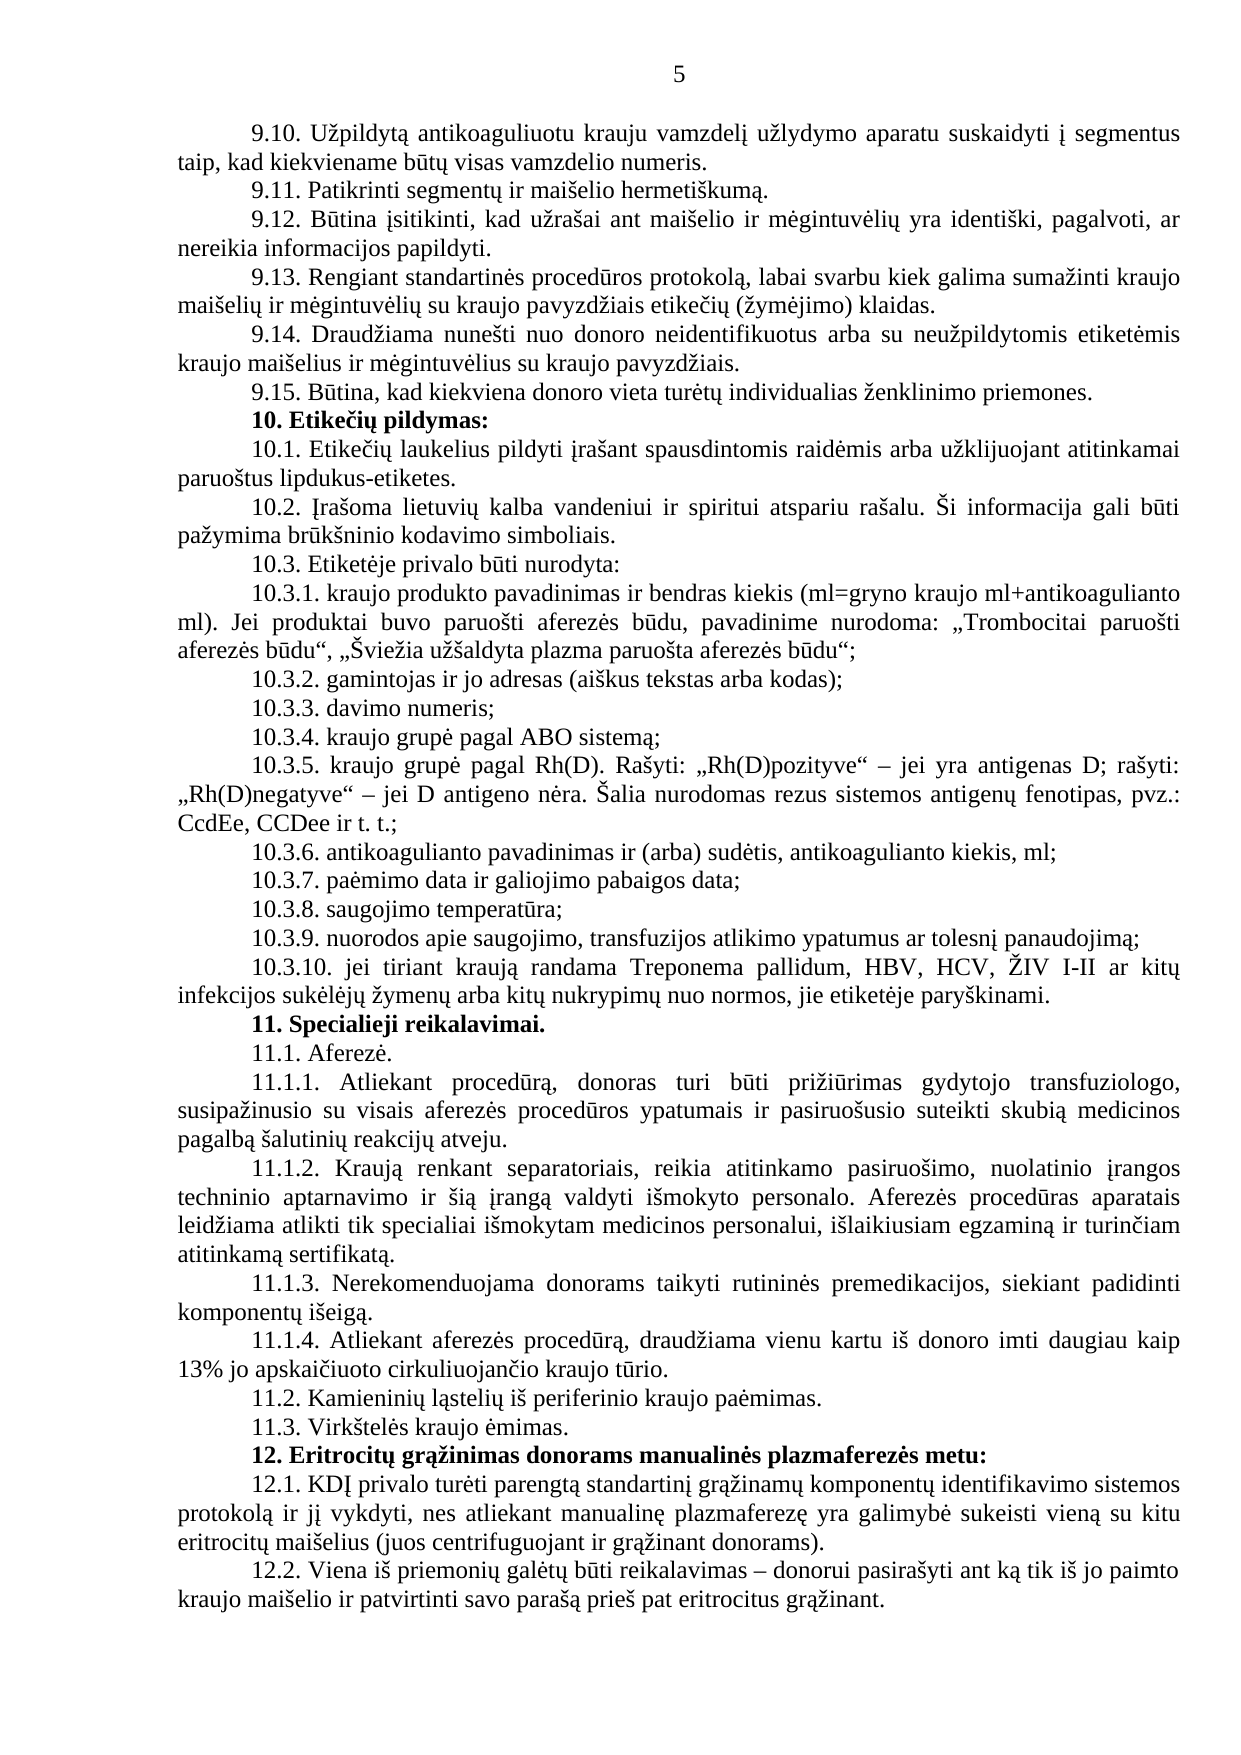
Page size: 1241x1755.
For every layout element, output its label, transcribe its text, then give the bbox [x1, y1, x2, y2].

text 10.3.3. davimo numeris; [177, 693, 1181, 722]
text 9.14. Draudžiama nunešti nuo donoro neidentifikuotus arba su neužpildytomis etiketėmis kraujo maišelius ir mėgintuvėlius su kraujo pavyzdžiais. [177, 319, 1181, 377]
text 11.1.3. Nerekomenduojama donorams taikyti rutininės premedikacijos, siekiant padidinti komponentų išeigą. [177, 1268, 1181, 1326]
text 10.3.1. kraujo produkto pavadinimas ir bendras kiekis (ml=gryno kraujo ml+antikoagulianto ml). Jei produktai buvo paruošti aferezės būdu, pavadinime nurodoma: „Trombocitai paruošti aferezės būdu“, „Šviežia užšaldyta plazma paruošta aferezės būdu“; [177, 578, 1181, 664]
text 9.10. Užpildytą antikoaguliuotu krauju vamzdelį užlydymo aparatu suskaidyti į segmentus taip, kad kiekviename būtų visas vamzdelio numeris. [177, 118, 1181, 176]
text 11. Specialieji reikalavimai. [177, 1009, 1181, 1038]
text 12. Eritrocitų grąžinimas donorams manualinės plazmaferezės metu: [177, 1441, 1181, 1469]
text 10.1. Etikečių laukelius pildyti įrašant spausdintomis raidėmis arba užklijuojant atitinkamai paruoštus lipdukus-etiketes. [177, 434, 1181, 492]
text 10.3.8. saugojimo temperatūra; [177, 894, 1181, 923]
text 11.2. Kamieninių ląstelių iš periferinio kraujo paėmimas. [177, 1383, 1181, 1412]
text 10.3.4. kraujo grupė pagal ABO sistemą; [177, 722, 1181, 751]
text 12.2. Viena iš priemonių galėtų būti reikalavimas – donorui pasirašyti ant ką tik iš jo paimto kraujo maišelio ir patvirtinti savo parašą prieš pat eritrocitus grąžinant. [177, 1556, 1181, 1613]
text 10.3.2. gamintojas ir jo adresas (aiškus tekstas arba kodas); [177, 664, 1181, 693]
text 10.3.10. jei tiriant kraują randama Treponema pallidum, HBV, HCV, ŽIV I-II ar kitų infekcijos sukėlėjų žymenų arba kitų nukrypimų nuo normos, jie etiketėje paryškinami. [177, 952, 1181, 1009]
text 11.1.2. Kraują renkant separatoriais, reikia atitinkamo pasiruošimo, nuolatinio įrangos techninio aptarnavimo ir šią įrangą valdyti išmokyto personalo. Aferezės procedūras aparatais leidžiama atlikti tik specialiai išmokytam medicinos personalui, išlaikiusiam egzaminą ir turinčiam atitinkamą sertifikatą. [177, 1153, 1181, 1268]
text 10.3. Etiketėje privalo būti nurodyta: [177, 549, 1181, 578]
text 10. Etikečių pildymas: [177, 406, 1181, 434]
text 12.1. KDĮ privalo turėti parengtą standartinį grąžinamų komponentų identifikavimo sistemos protokolą ir jį vykdyti, nes atliekant manualinę plazmaferezę yra galimybė sukeisti vieną su kitu eritrocitų maišelius (juos centrifuguojant ir grąžinant donorams). [177, 1469, 1181, 1556]
text 9.15. Būtina, kad kiekviena donoro vieta turėtų individualias ženklinimo priemones. [177, 377, 1181, 406]
text 11.1. Aferezė. [177, 1038, 1181, 1067]
text 11.3. Virkštelės kraujo ėmimas. [177, 1412, 1181, 1441]
text 11.1.4. Atliekant aferezės procedūrą, draudžiama vienu kartu iš donoro imti daugiau kaip 13% jo apskaičiuoto cirkuliuojančio kraujo tūrio. [177, 1326, 1181, 1383]
text 10.3.6. antikoagulianto pavadinimas ir (arba) sudėtis, antikoagulianto kiekis, ml; [177, 837, 1181, 866]
text 10.2. Įrašoma lietuvių kalba vandeniui ir spiritui atspariu rašalu. Ši informacija gali būti pažymima brūkšninio kodavimo simboliais. [177, 492, 1181, 549]
text 10.3.5. kraujo grupė pagal Rh(D). Rašyti: „Rh(D)pozityve“ – jei yra antigenas D; rašyti: „Rh(D)negatyve“ – jei D antigeno nėra. Šalia nurodomas rezus sistemos antigenų fenotipas, pvz.: CcdEe, CCDee ir t. t.; [177, 751, 1181, 837]
text 10.3.7. paėmimo data ir galiojimo pabaigos data; [177, 866, 1181, 894]
text 10.3.9. nuorodos apie saugojimo, transfuzijos atlikimo ypatumus ar tolesnį panaudojimą; [177, 923, 1181, 952]
text 9.12. Būtina įsitikinti, kad užrašai ant maišelio ir mėgintuvėlių yra identiški, pagalvoti, ar nereikia informacijos papildyti. [177, 204, 1181, 262]
text 9.13. Rengiant standartinės procedūros protokolą, labai svarbu kiek galima sumažinti kraujo maišelių ir mėgintuvėlių su kraujo pavyzdžiais etikečių (žymėjimo) klaidas. [177, 262, 1181, 319]
text 9.11. Patikrinti segmentų ir maišelio hermetiškumą. [177, 176, 1181, 204]
text 11.1.1. Atliekant procedūrą, donoras turi būti prižiūrimas gydytojo transfuziologo, susipažinusio su visais aferezės procedūros ypatumais ir pasiruošusio suteikti skubią medicinos pagalbą šalutinių reakcijų atveju. [177, 1067, 1181, 1153]
